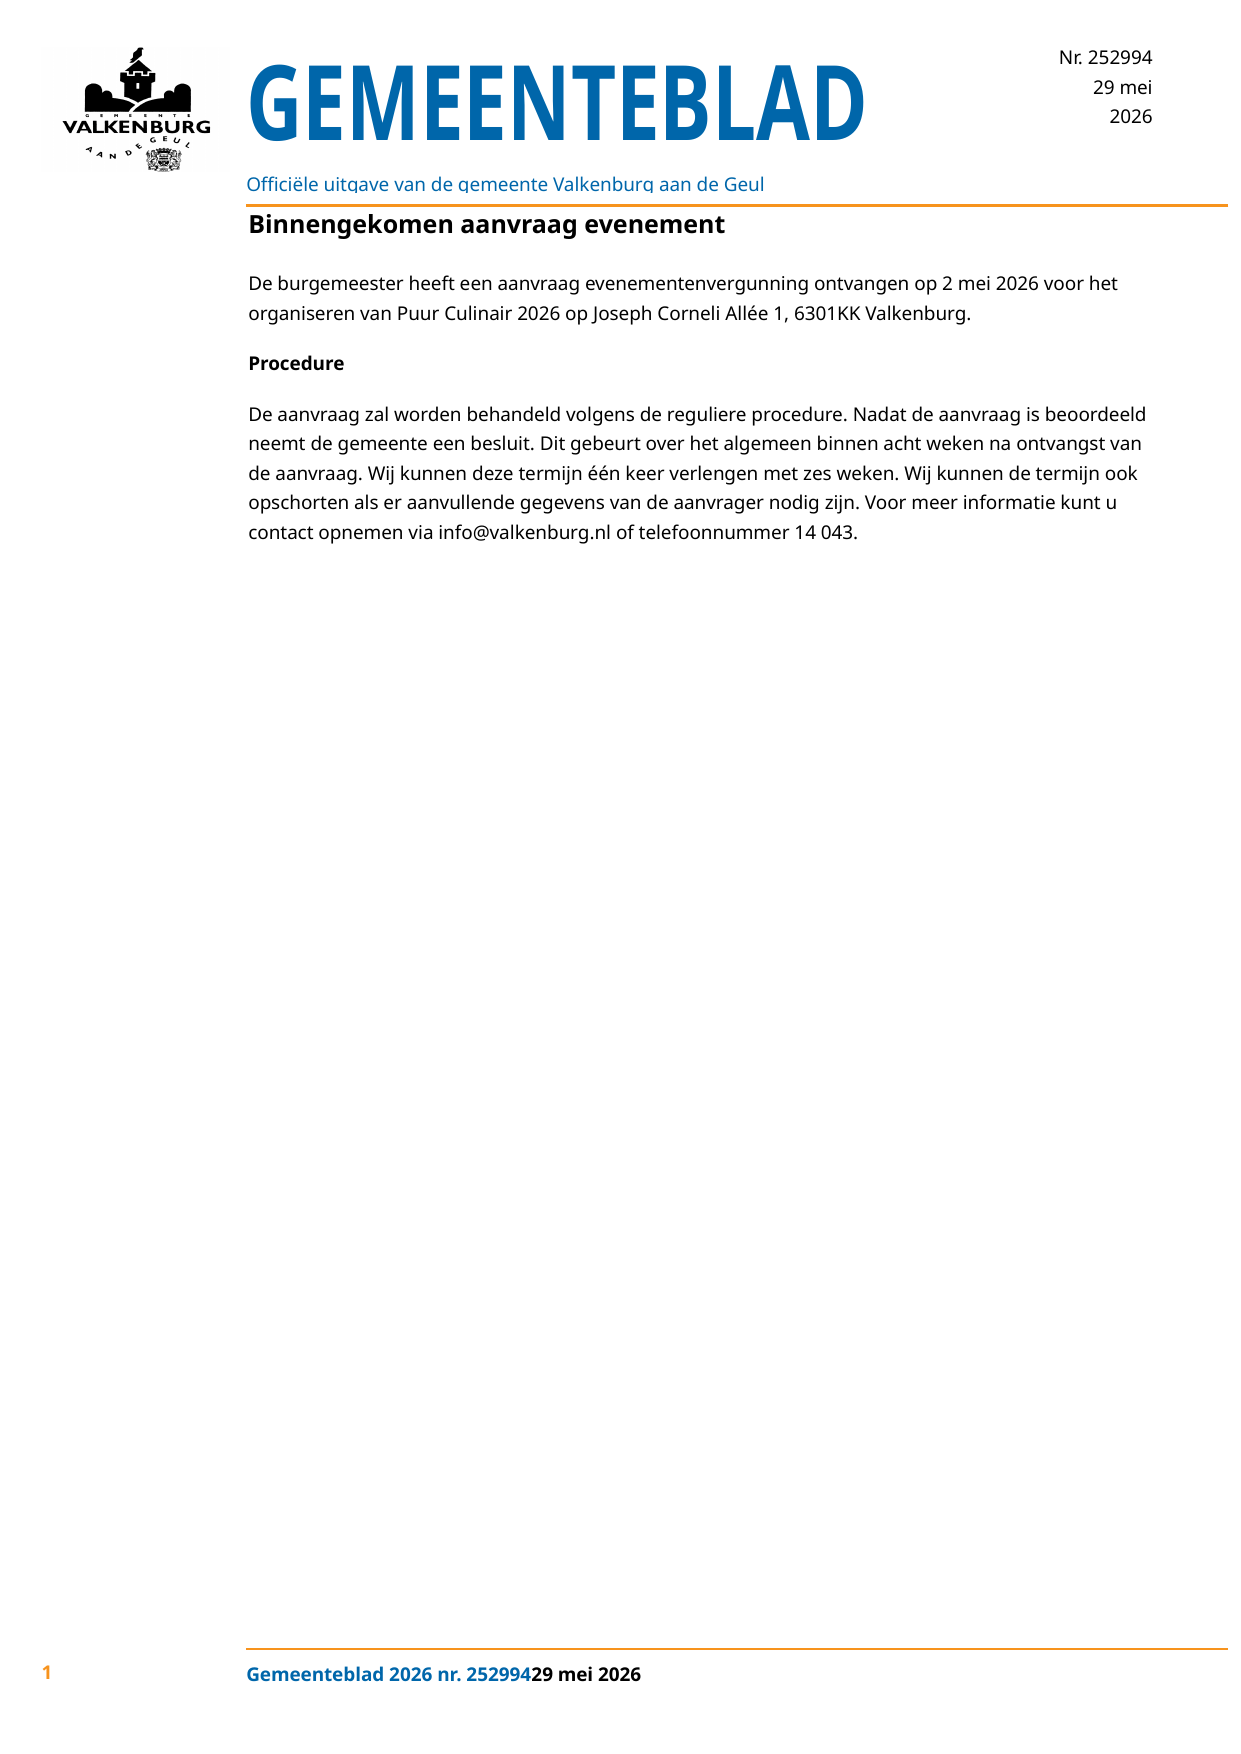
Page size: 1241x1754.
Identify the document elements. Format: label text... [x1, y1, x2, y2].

picture [41, 47, 231, 172]
text Binnengekomen aanvraag evenement [248, 207, 1152, 241]
text De burgemeester heeft een aanvraag evenementenvergunning ontvangen op 2 mei 2026 voor het organiseren van Puur Culinair 2026 op Joseph Corneli Allée 1, 6301KK Valkenburg. [248, 270, 1152, 326]
text Procedure [248, 350, 1152, 376]
text De aanvraag zal worden behandeld volgens de reguliere procedure. Nadat de aanvraag is beoordeeld neemt de gemeente een besluit. Dit gebeurt over het algemeen binnen acht weken na ontvangst van de aanvraag. Wij kunnen deze termijn één keer verlengen met zes weken. Wij kunnen de termijn ook opschorten als er aanvullende gegevens van de aanvrager nodig zijn. Voor meer informatie kunt u contact opnemen via info@valkenburg.nl of telefoonnummer 14 043. [248, 401, 1152, 545]
